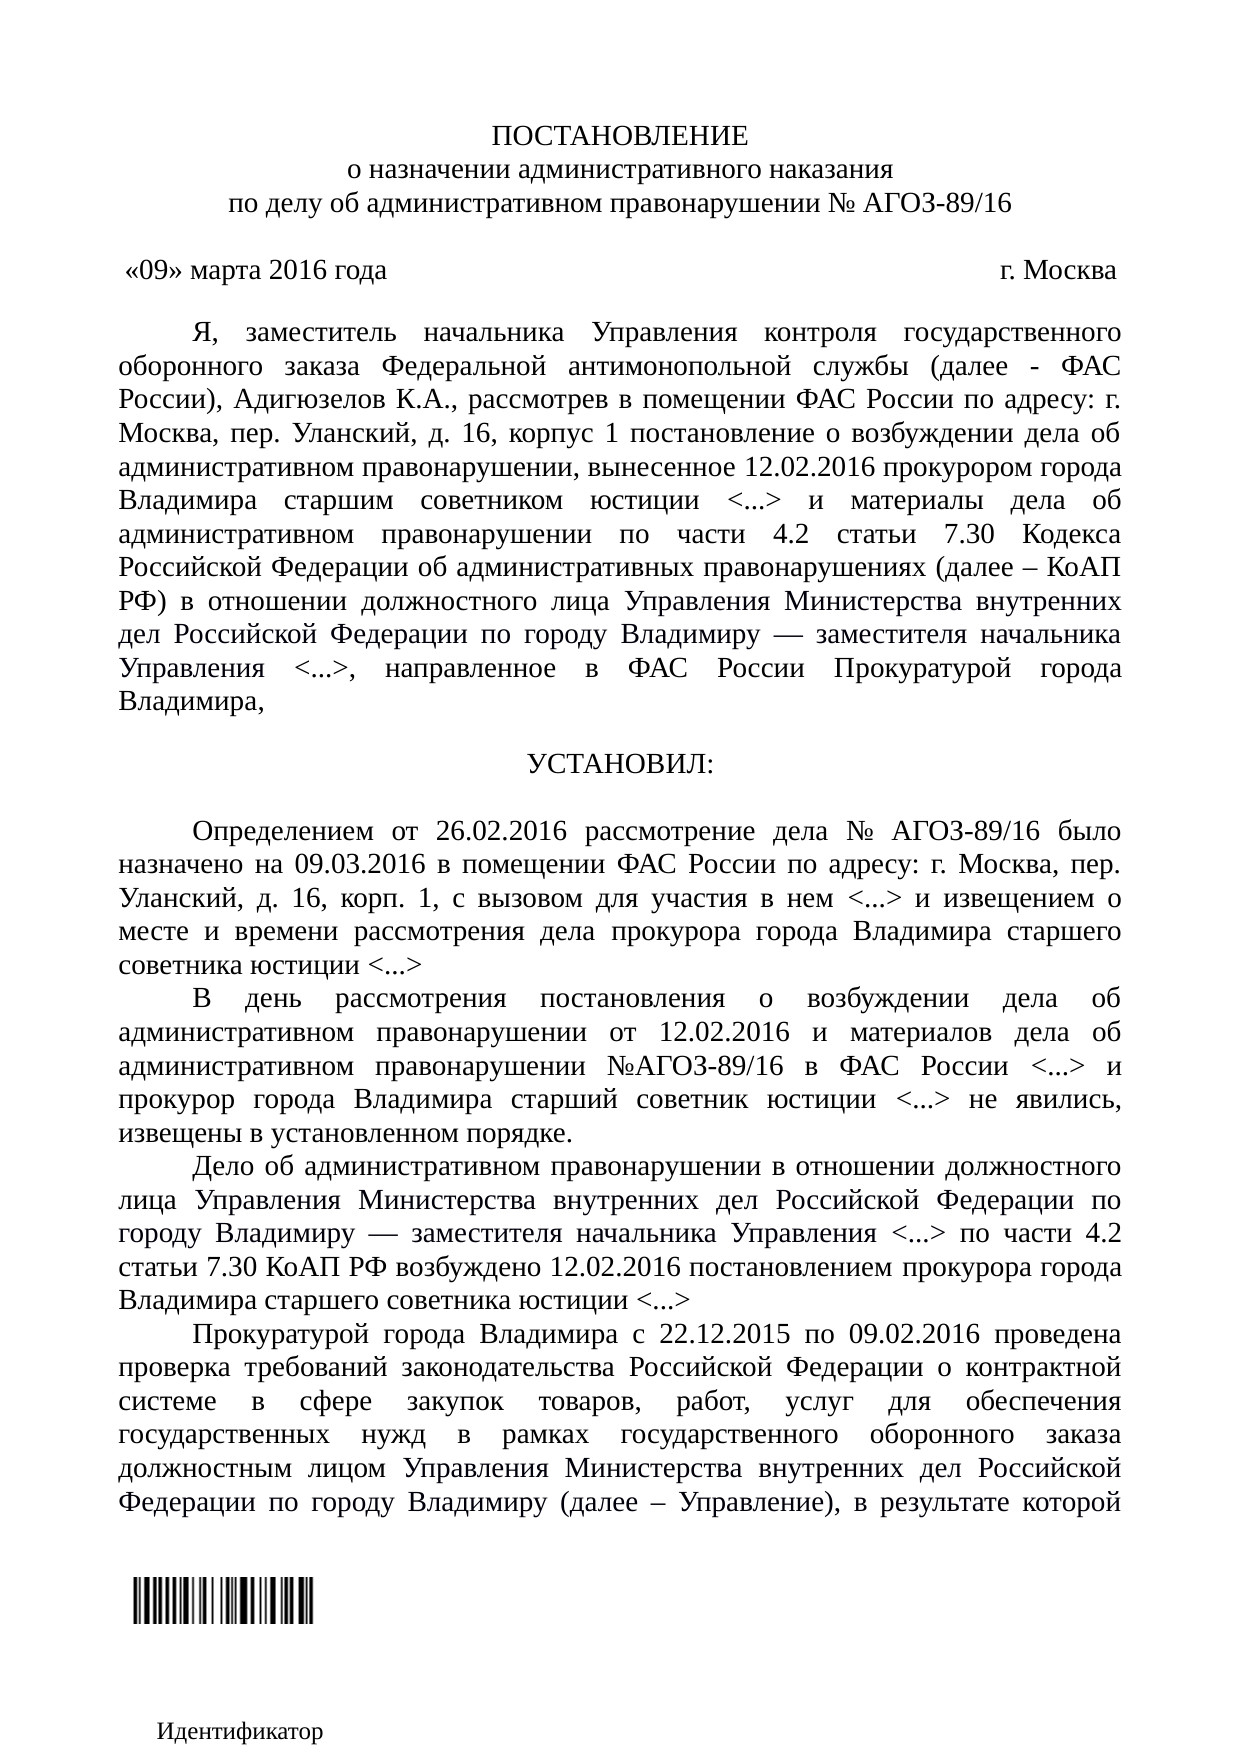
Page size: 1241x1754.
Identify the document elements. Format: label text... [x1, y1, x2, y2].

text УСТАНОВИЛ: [118, 746, 1122, 779]
text Дело об административном правонарушении в отношении должностного лица Управления Министерства внутренних дел Российской Федерации по городу Владимиру — заместителя начальника Управления <...> по части 4.2 статьи 7.30 КоАП РФ возбуждено 12.02.2016 постановлением прокурора города Владимира старшего советника юстиции <...> [118, 1148, 1122, 1316]
text В день рассмотрения постановления о возбуждении дела об административном правонарушении от 12.02.2016 и материалов дела об административном правонарушении №АГОЗ-89/16 в ФАС России <...> и прокурор города Владимира старший советник юстиции <...> не явились, извещены в установленном порядке. [118, 981, 1122, 1148]
text Прокуратурой города Владимира с 22.12.2015 по 09.02.2016 проведена проверка требований законодательства Российской Федерации о контрактной системе в сфере закупок товаров, работ, услуг для обеспечения государственных нужд в рамках государственного оборонного заказа должностным лицом Управления Министерства внутренних дел Российской Федерации по городу Владимиру (далее – Управление), в результате которой [118, 1316, 1122, 1517]
text Я, заместитель начальника Управления контроля государственного оборонного заказа Федеральной антимонопольной службы (далее - ФАС России), Адигюзелов К.А., рассмотрев в помещении ФАС России по адресу: г. Москва, пер. Уланский, д. 16, корпус 1 постановление о возбуждении дела об административном правонарушении, вынесенное 12.02.2016 прокурором города Владимира старшим советником юстиции <...> и материалы дела об административном правонарушении по части 4.2 статьи 7.30 Кодекса Российской Федерации об административных правонарушениях (далее – КоАП РФ) в отношении должностного лица Управления Министерства внутренних дел Российской Федерации по городу Владимиру — заместителя начальника Управления <...>, направленное в ФАС России Прокуратурой города Владимира, [118, 314, 1122, 717]
text «09» марта 2016 года г. Москва [118, 252, 1122, 286]
text о назначении административного наказания [118, 152, 1122, 185]
text Определением от 26.02.2016 рассмотрение дела № АГОЗ-89/16 было назначено на 09.03.2016 в помещении ФАС России по адресу: г. Москва, пер. Уланский, д. 16, корп. 1, с вызовом для участия в нем <...> и извещением о месте и времени рассмотрения дела прокурора города Владимира старшего советника юстиции <...> [118, 813, 1122, 981]
text по делу об административном правонарушении № АГОЗ-89/16 [118, 185, 1122, 219]
picture [118, 1577, 331, 1624]
text ПОСТАНОВЛЕНИЕ [118, 118, 1122, 152]
